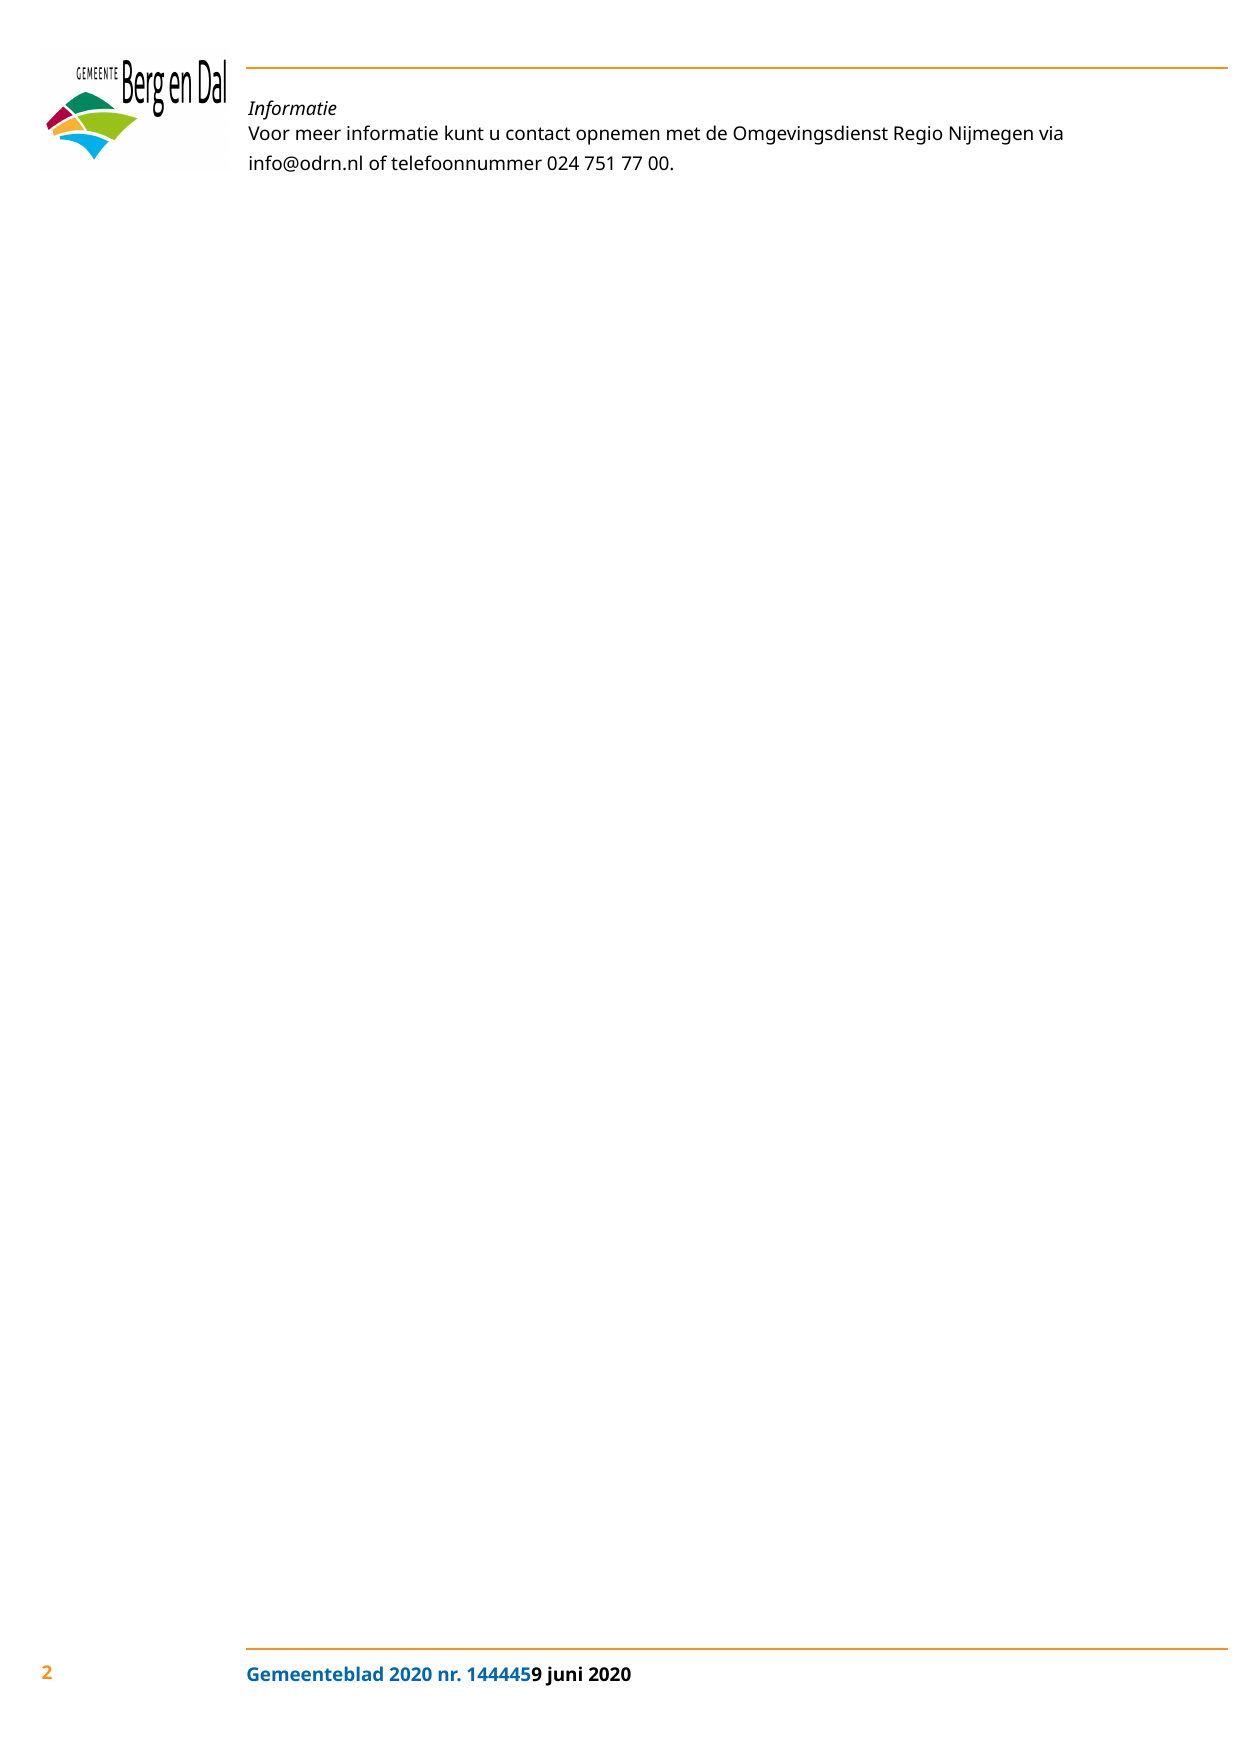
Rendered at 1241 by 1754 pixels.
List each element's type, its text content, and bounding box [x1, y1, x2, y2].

text Informatie [248, 95, 1152, 121]
picture [41, 47, 231, 172]
text Voor meer informatie kunt u contact opnemen met de Omgevingsdienst Regio Nijmegen via info@odrn.nl of telefoonnummer 024 751 77 00. [248, 121, 1152, 176]
